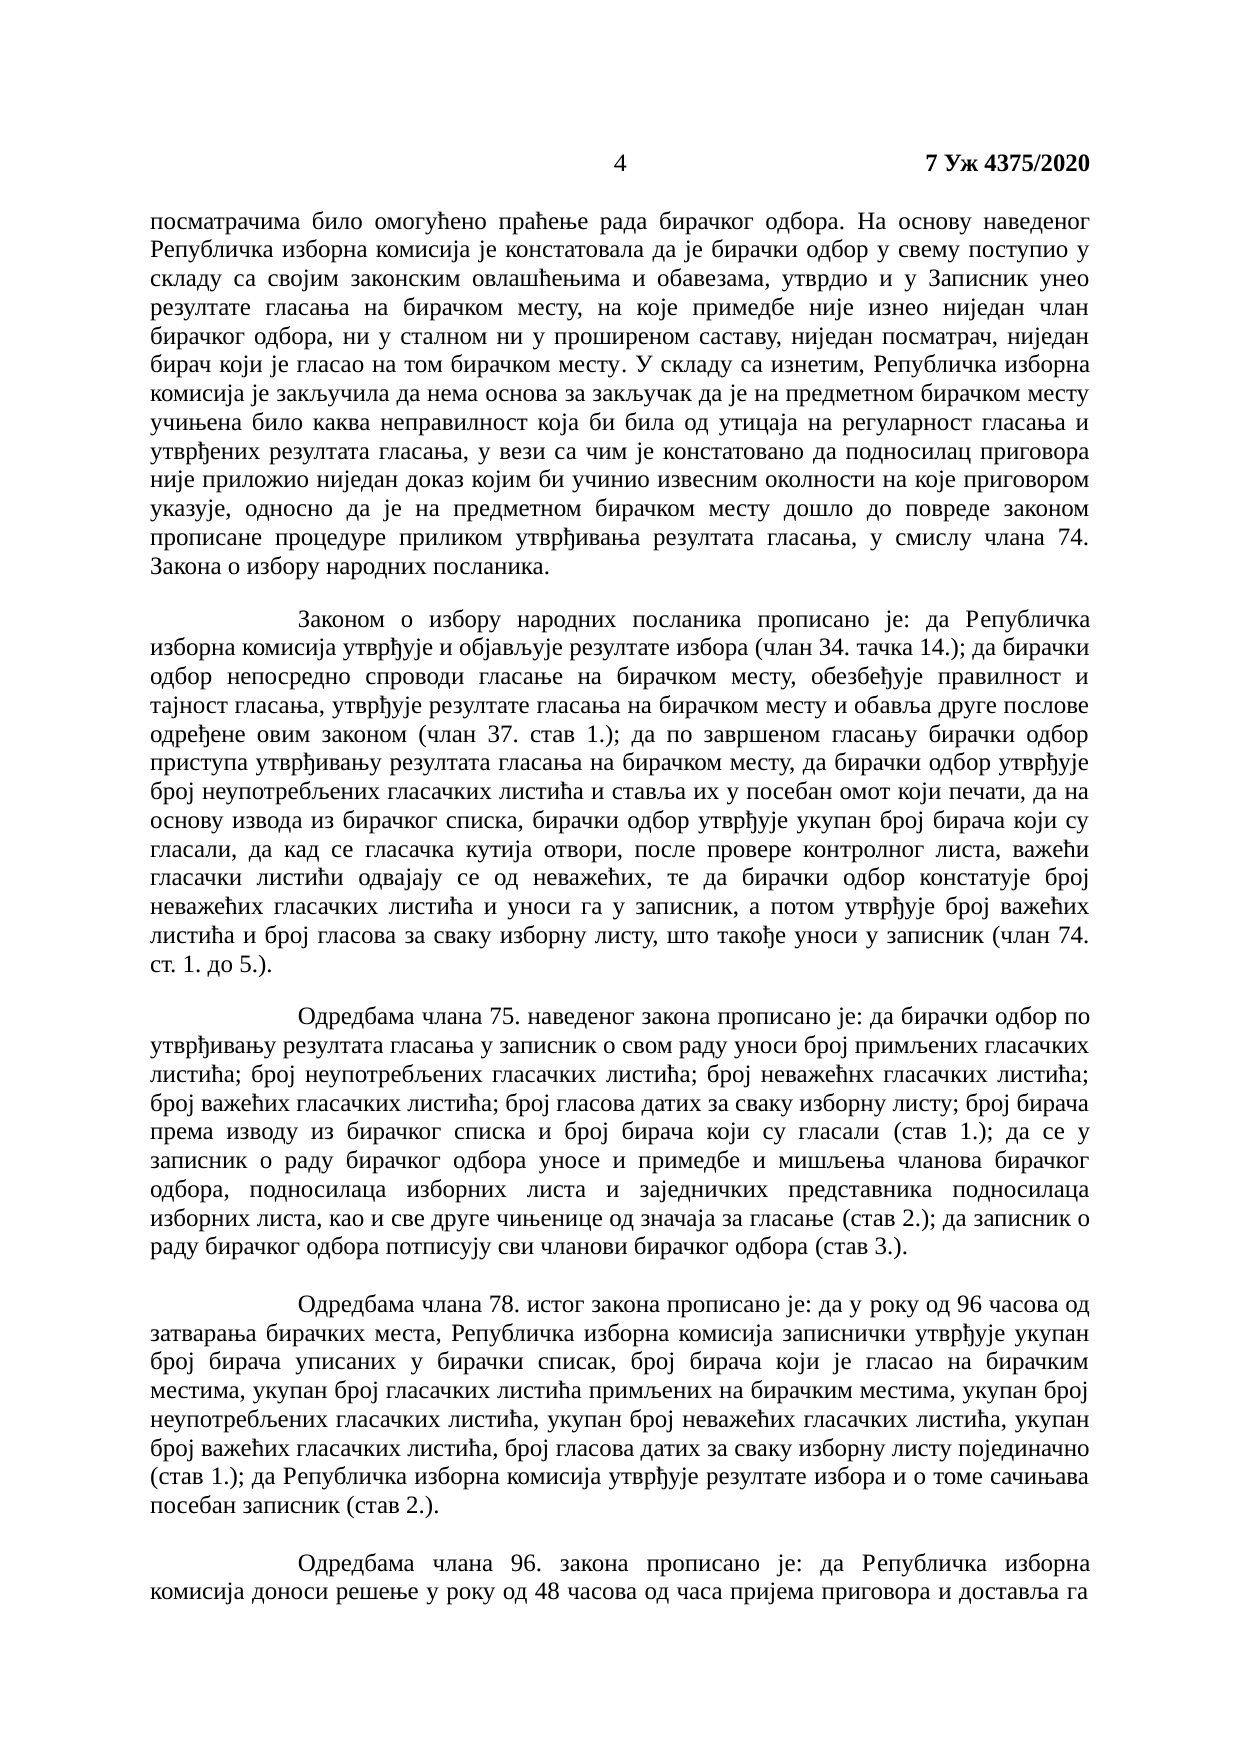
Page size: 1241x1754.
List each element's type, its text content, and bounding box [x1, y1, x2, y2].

text Одредбама члана 78. истог закона прописано је: да у року од 96 часова од затварања бирачких места, Републичка изборна комисија записнички утврђује укупан број бирача уписаних у бирачки списак, број бирача који је гласао на бирачким местима, укупан број гласачких листића примљених на бирачким местима, укупан број неупотребљених гласачких листића, укупан број неважећих гласачких листића, укупан број важећих гласачких листића, број гласова датих за сваку изборну листу појединачно (став 1.); да Републичка изборна комисија утврђује резултате избора и о томе сачињава посебан записник (став 2.). [150, 1260, 1090, 1519]
text Одредбама члана 75. наведеног закона прописано је: да бирачки одбор по утврђивању резултата гласања у записник о свом раду уноси број примљених гласачких листића; број неупотребљених гласачких листића; број неважећнх гласачких листића; број важећих гласачких листића; број гласова датих за сваку изборну листу; број бирача према изводу из бирачког списка и број бирача који су гласали (став 1.); да се у записник о раду бирачког одбора уносе и примедбе и мишљења чланова бирачког одбора, подносилаца изборних листа и заједничких представника подносилаца изборних листа, као и све друге чињенице од значаја за гласање (став 2.); да записник о раду бирачког одбора потписују сви чланови бирачког одбора (став 3.). [150, 1001, 1090, 1260]
text Законом о избору народних посланика прописано је: да Републичка изборна комисија утврђује и објављује резултате избора (члан 34. тачка 14.); да бирачки одбор непосредно спроводи гласање на бирачком месту, обезбеђује правилност и тајност гласања, утврђује резултате гласања на бирачком месту и обавља друге послове одређене овим законом (члан 37. став 1.); да по завршеном гласању бирачки одбор приступа утврђивању резултата гласања на бирачком месту, да бирачки одбор утврђује број неупотребљених гласачких листића и ставља их у посебан омот који печати, да на основу извода из бирачког списка, бирачки одбор утврђује укупан број бирача који су гласали, да кад се гласачка кутија отвори, после провере контролног листа, важећи гласачки листићи одвајају се од неважећих, те да бирачки одбор констатује број неважећих гласачких листића и уноси га у записник, а потом утврђује број важећих листића и број гласова за сваку изборну листу, што такође уноси у записник (члан 74. ст. 1. до 5.). [150, 604, 1090, 977]
text Одредбама члана 96. закона прописано је: да Републичка изборна комисија доноси решење у року од 48 часова од часа пријема приговора и доставља га [150, 1548, 1090, 1605]
text посматрачима било омогућено праћење рада бирачког одбора. На основу наведеног Републичка изборна комисија је констатовала да је бирачки одбор у свему поступио у складу са својим законским овлашћењима и обавезама, утврдио и у Записник унео резултате гласања на бирачком месту, на које примедбе није изнео ниједан члан бирачког одбора, ни у сталном ни у проширеном саставу, ниједан посматрач, ниједан бирач који је гласао на том бирачком месту. У складу са изнетим, Републичка изборна комисија је закључила да нема основа за закључак да је на предметном бирачком месту учињена било каква неправилност која би била од утицаја на регуларност гласања и утврђених резултата гласања, у вези са чим је констатовано да подносилац приговора није приложио ниједан доказ којим би учинио извесним околности на које приговором указује, односно да је на предметном бирачком месту дошло до повреде законом прописане процедуре приликом утврђивања резултата гласања, у смислу члана 74. Закона о избору народних посланика. [150, 206, 1090, 579]
